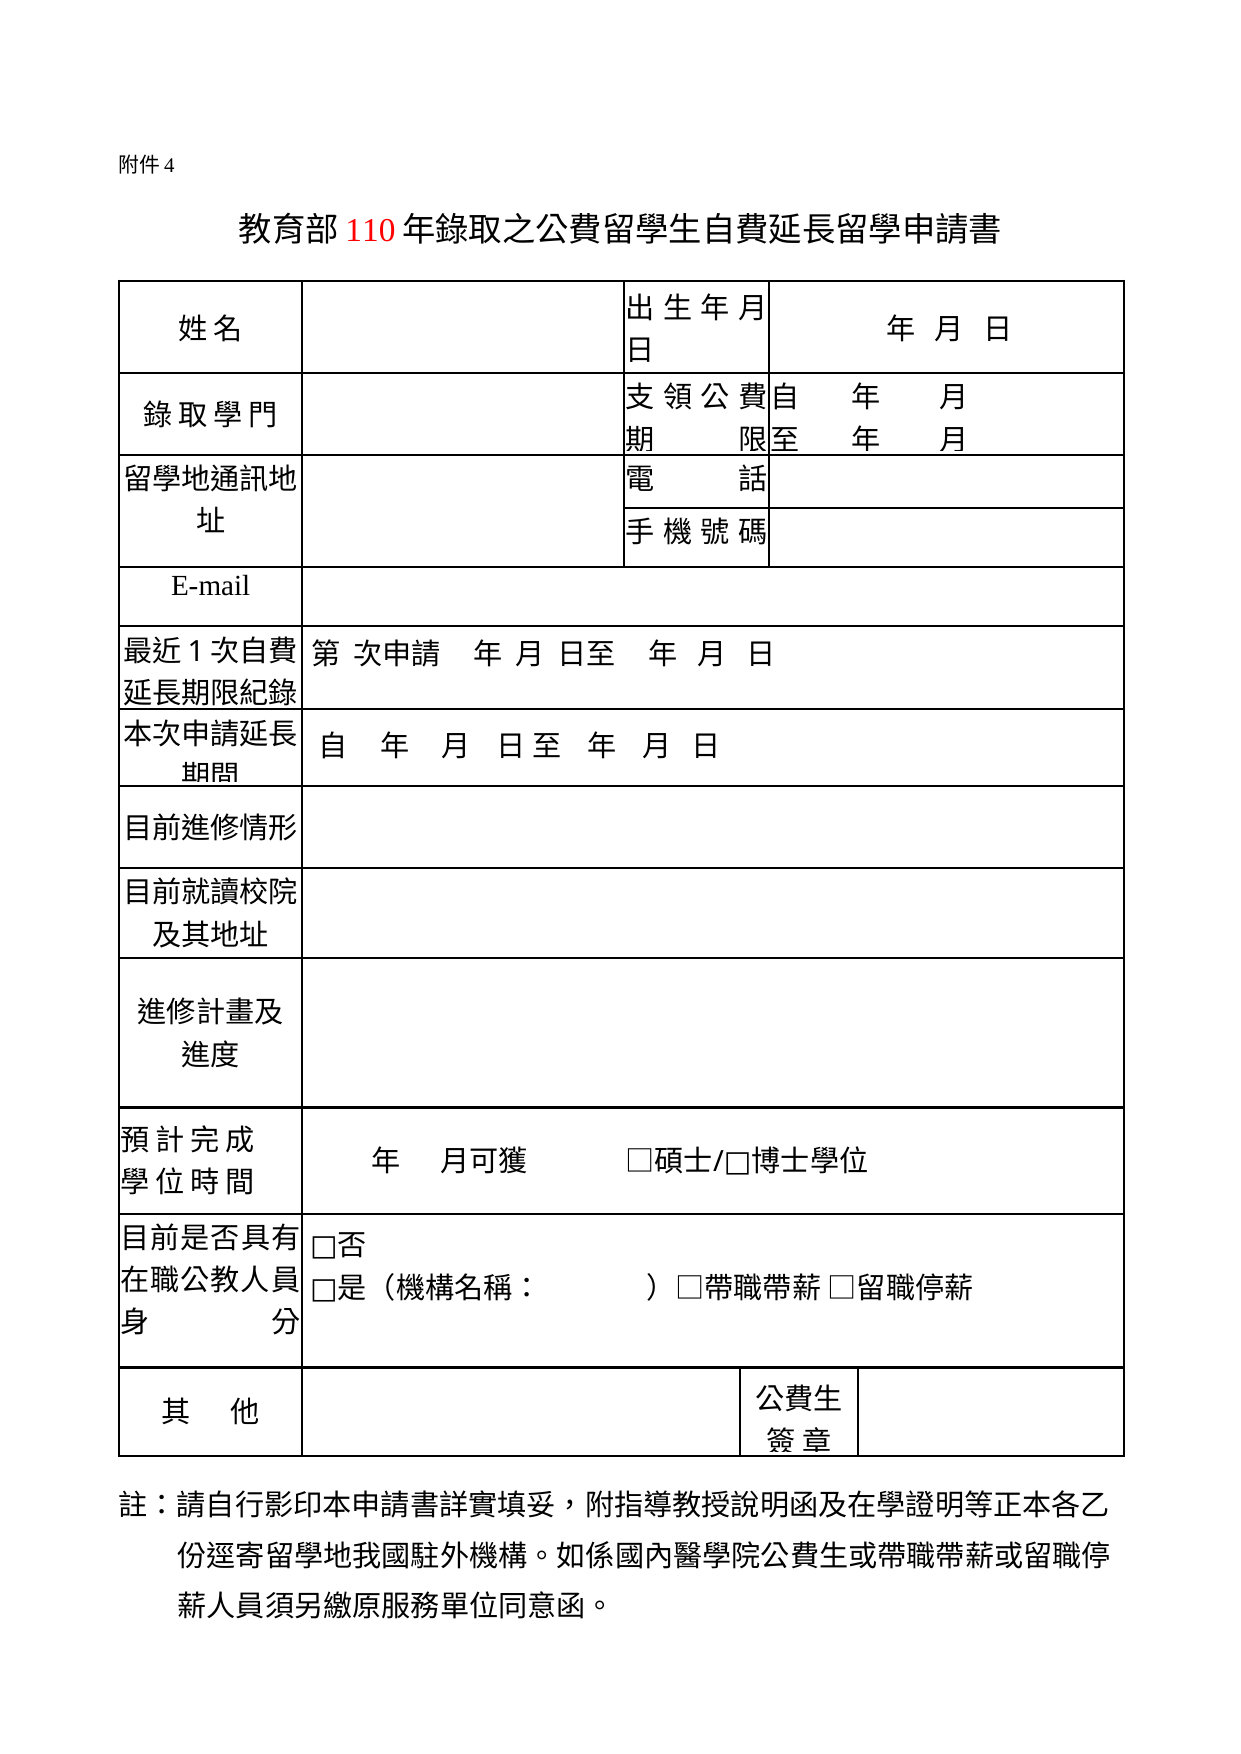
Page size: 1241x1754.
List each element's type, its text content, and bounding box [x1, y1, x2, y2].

text 教育部110年錄取之公費留學生自費延長留學申請書 [118, 203, 1122, 251]
table_header 姓 名 [120, 282, 301, 372]
table_cell [303, 568, 1123, 625]
table_header 出生年月日 [625, 282, 768, 372]
table_cell [770, 509, 1123, 566]
table_cell [303, 787, 1123, 867]
table_cell 自 年 月 日 至 年 月 日 [303, 710, 1123, 785]
table_cell [303, 374, 623, 453]
table_cell 最近1次自費延長期限紀錄 [120, 627, 301, 708]
table_cell 目前是否具有在職公教人員身分 [120, 1215, 301, 1366]
text 註：請自行影印本申請書詳實填妥，附指導教授說明函及在學證明等正本各乙 份逕寄留學地我國駐外機構。如係國內醫學院公費生或帶職帶薪或留職停薪人員須另繳原服務單位同意函。 [118, 1481, 1122, 1625]
table_header [303, 282, 623, 372]
table_cell 第 次申請 年 月 日至 年 月 日 [303, 627, 1123, 708]
table_cell 進修計畫及 進度 [120, 959, 301, 1106]
table_cell 自 年 月 至 年 月 [770, 374, 1123, 453]
table_cell [303, 456, 623, 566]
table_cell [119, 1457, 302, 1463]
text 附件4 [118, 148, 1122, 178]
table_cell 預 計 完 成 學 位 時 間 [120, 1109, 301, 1212]
table_header 年 月 日 [770, 282, 1123, 372]
table_cell [1044, 1457, 1124, 1463]
table_cell [624, 1457, 740, 1463]
table_cell [858, 1457, 956, 1463]
table_cell 目前就讀校院及其地址 [120, 869, 301, 957]
table_cell [303, 869, 1123, 957]
table_cell □否 □是（機構名稱： ）□帶職帶薪 □留職停薪 [303, 1215, 1123, 1366]
table_cell 公費生簽 章 [741, 1369, 857, 1455]
table_cell 目前進修情形 [120, 787, 301, 867]
table_cell E-mail [120, 568, 301, 625]
table_cell [859, 1369, 1123, 1455]
table_cell 支領公費期限 [625, 374, 768, 453]
table_cell [769, 1457, 858, 1463]
table_cell 本次申請延長期間 [120, 710, 301, 785]
table_cell 電 話 [625, 456, 768, 507]
table_cell [302, 1457, 624, 1463]
table_cell 年 月可獲 □碩士/□博士學位 [303, 1109, 1123, 1212]
table_cell [303, 959, 1123, 1106]
table_cell 錄 取 學 門 [120, 374, 301, 453]
table_cell [740, 1457, 769, 1463]
table_cell 留學地通訊地址 [120, 456, 301, 566]
table_cell 手機號碼 [625, 509, 768, 566]
table_cell [303, 1369, 739, 1455]
table_cell 其 他 [120, 1369, 301, 1455]
table_cell [956, 1457, 1043, 1463]
table_cell [770, 456, 1123, 507]
